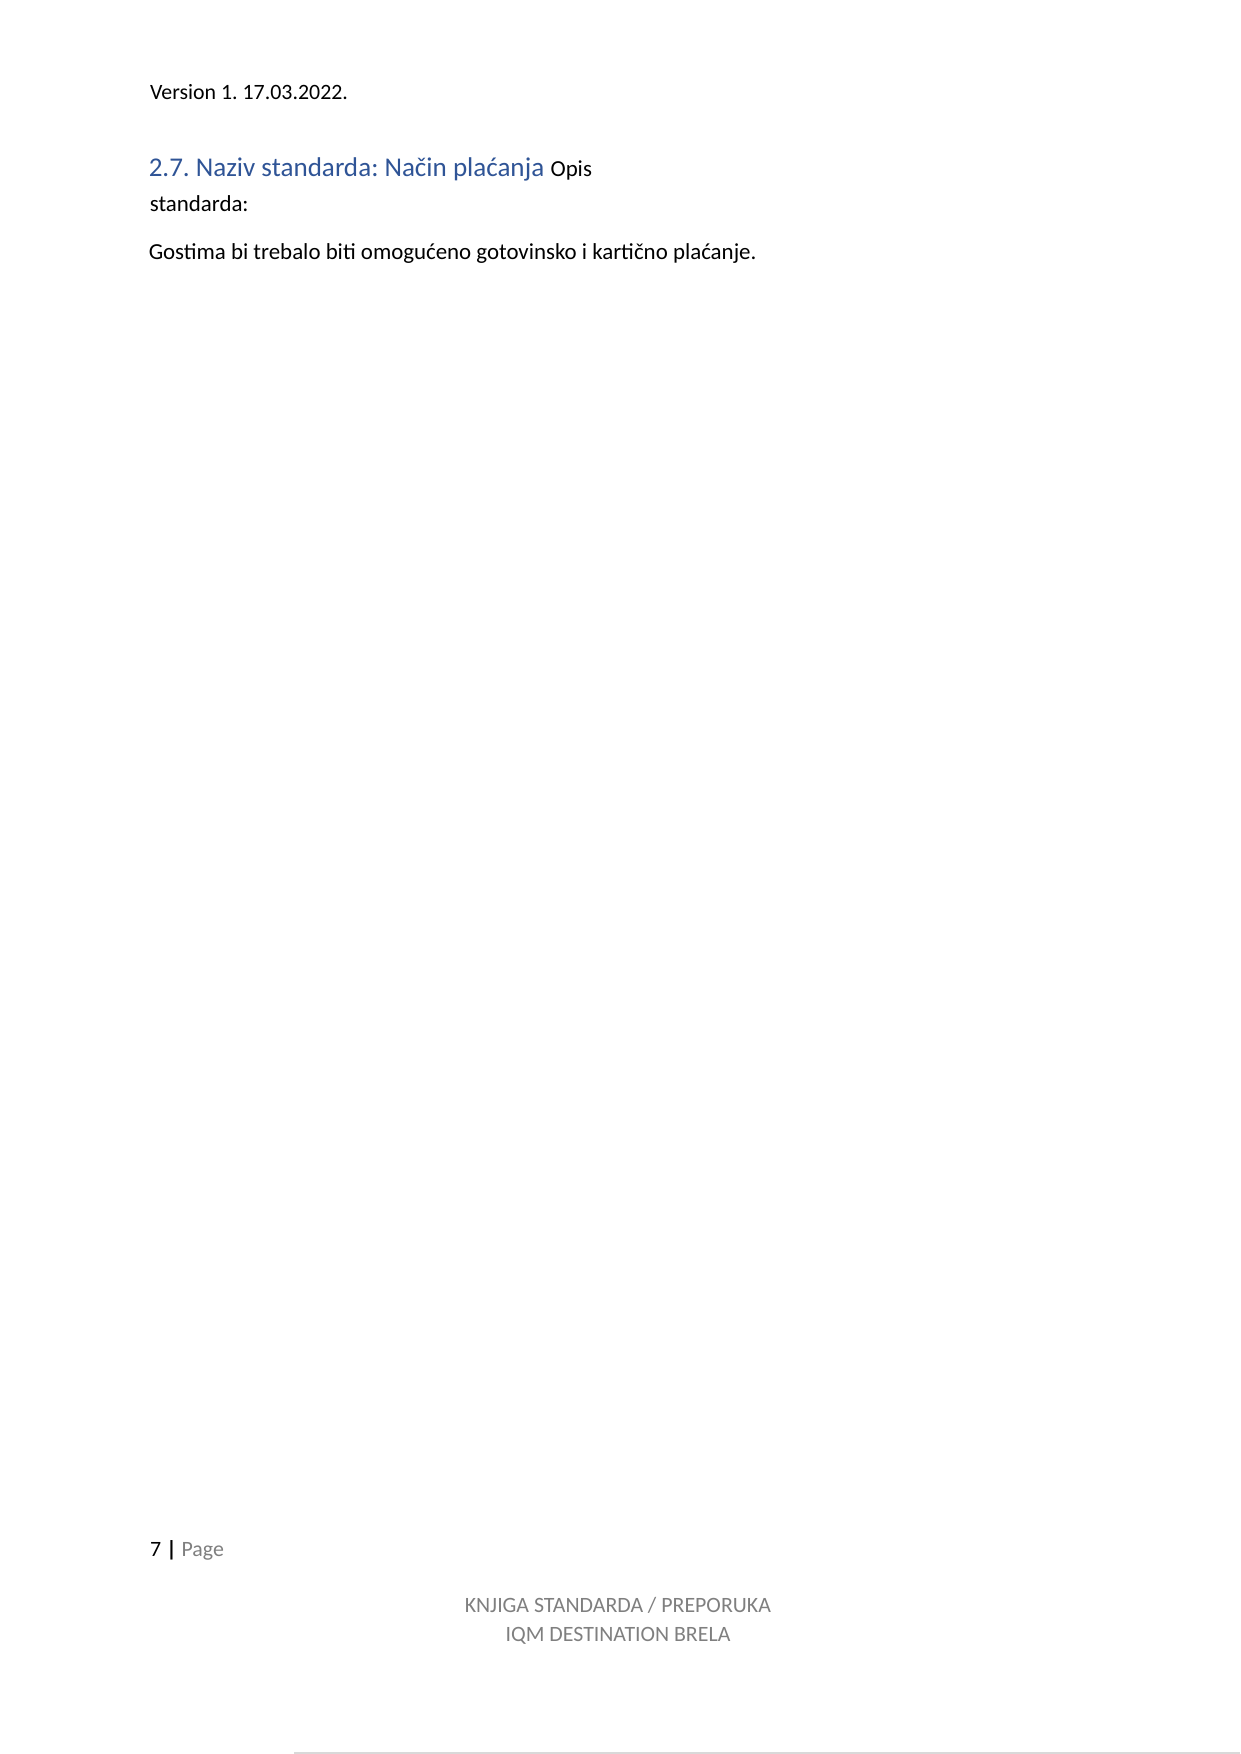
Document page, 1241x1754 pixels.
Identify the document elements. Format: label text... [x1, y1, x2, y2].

text Gostima bi trebalo biti omogućeno gotovinsko i kartično plaćanje. [148, 237, 1091, 265]
text 2.7. Naziv standarda: Način plaćanja Opis standarda: [148, 150, 617, 217]
